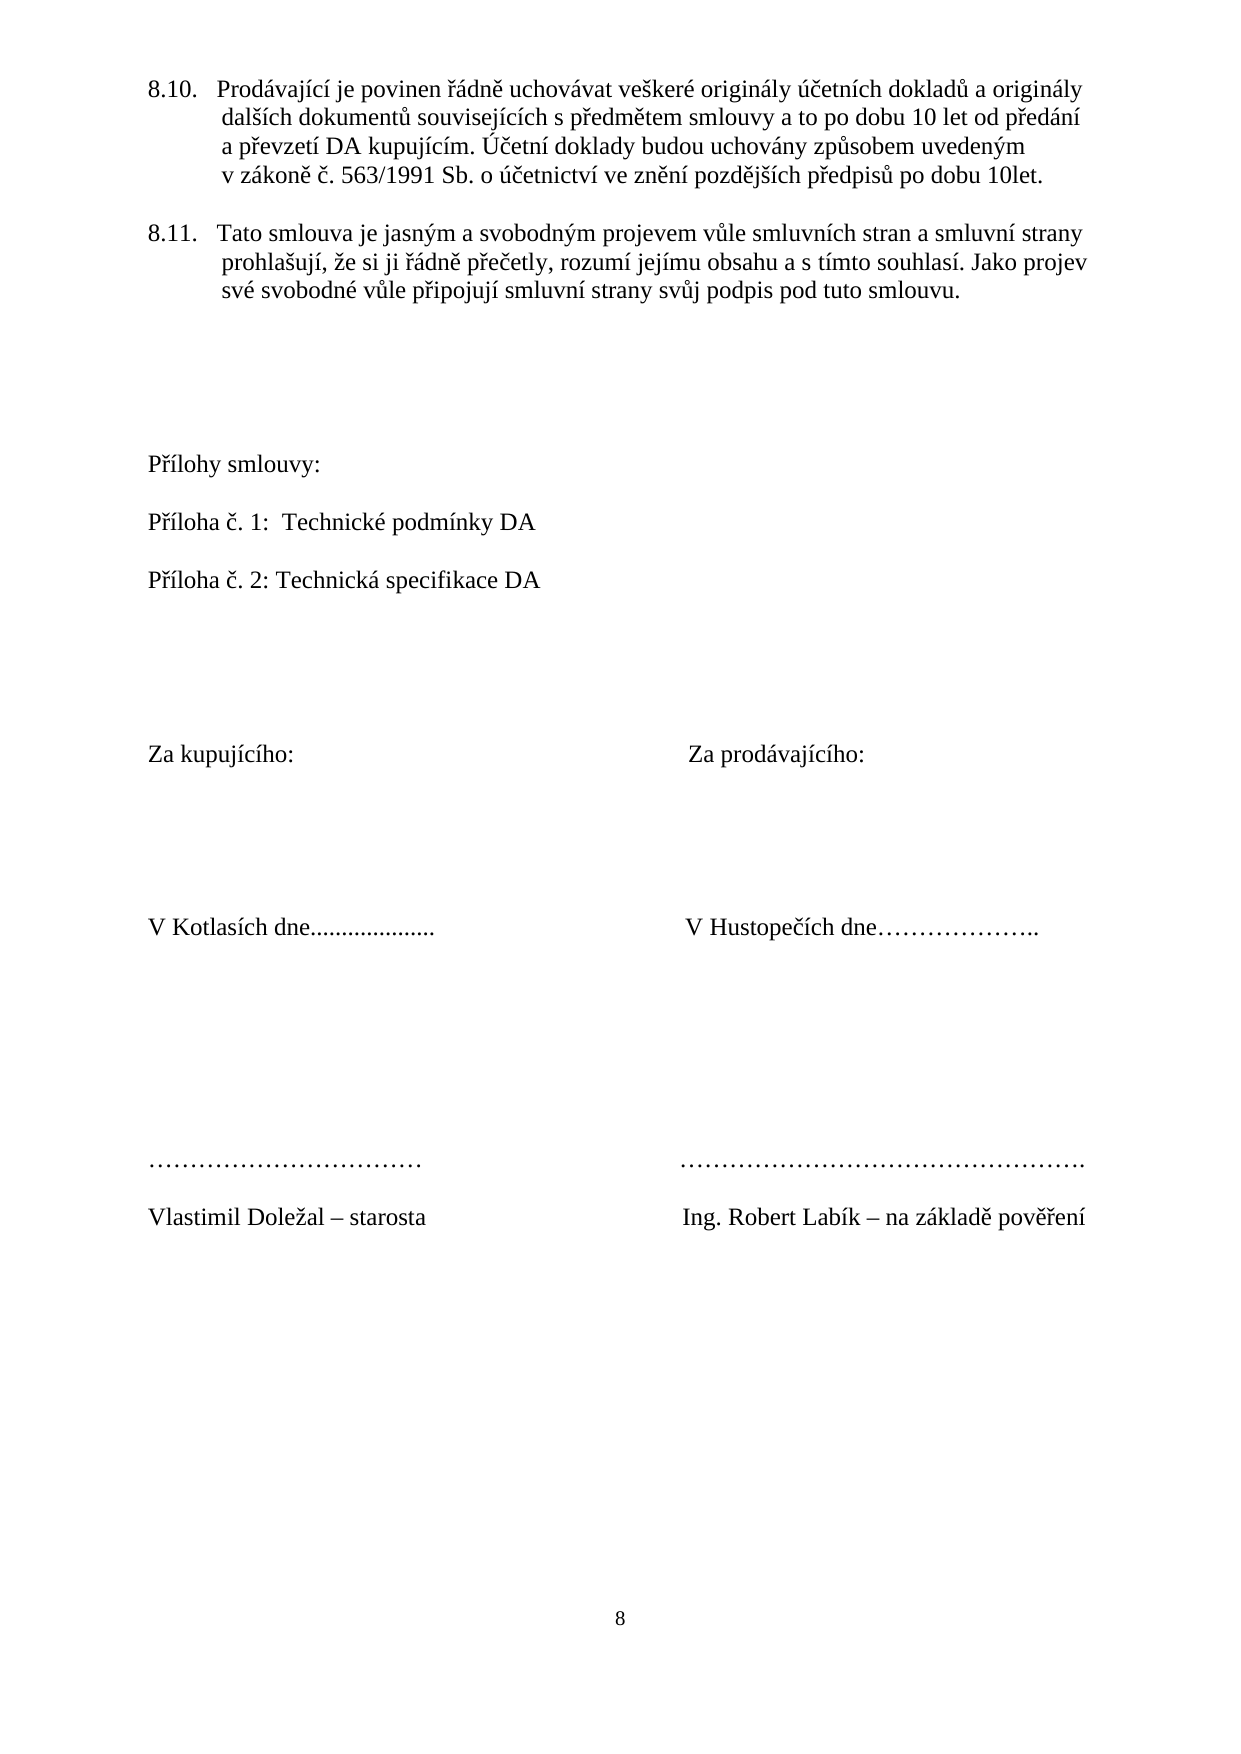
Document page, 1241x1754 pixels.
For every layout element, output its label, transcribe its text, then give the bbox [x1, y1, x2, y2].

text 8.10. Prodávající je povinen řádně uchovávat veškeré originály účetních dokladů a originály dalších dokumentů souvisejících s předmětem smlouvy a to po dobu 10 let od předání a převzetí DA kupujícím. Účetní doklady budou uchovány způsobem uvedeným v zákoně č. 563/1991 Sb. o účetnictví ve znění pozdějších předpisů po dobu 10let. [148, 74, 1093, 189]
text Vlastimil Doležal – starosta Ing. Robert Labík – na základě pověření [148, 1202, 1093, 1231]
text Přílohy smlouvy: [148, 449, 1093, 478]
text 8.11. Tato smlouva je jasným a svobodným projevem vůle smluvních stran a smluvní strany prohlašují, že si ji řádně přečetly, rozumí jejímu obsahu a s tímto souhlasí. Jako projev své svobodné vůle připojují smluvní strany svůj podpis pod tuto smlouvu. [148, 218, 1093, 304]
text Za kupujícího: Za prodávajícího: [148, 739, 1093, 767]
text Příloha č. 2: Technická specifikace DA [148, 565, 1093, 594]
text V Kotlasích dne.................... V Hustopečích dne……………….. [148, 912, 1093, 941]
text Příloha č. 1: Technické podmínky DA [148, 507, 1093, 536]
text …………………………… …………………………………………. [148, 1144, 1093, 1173]
